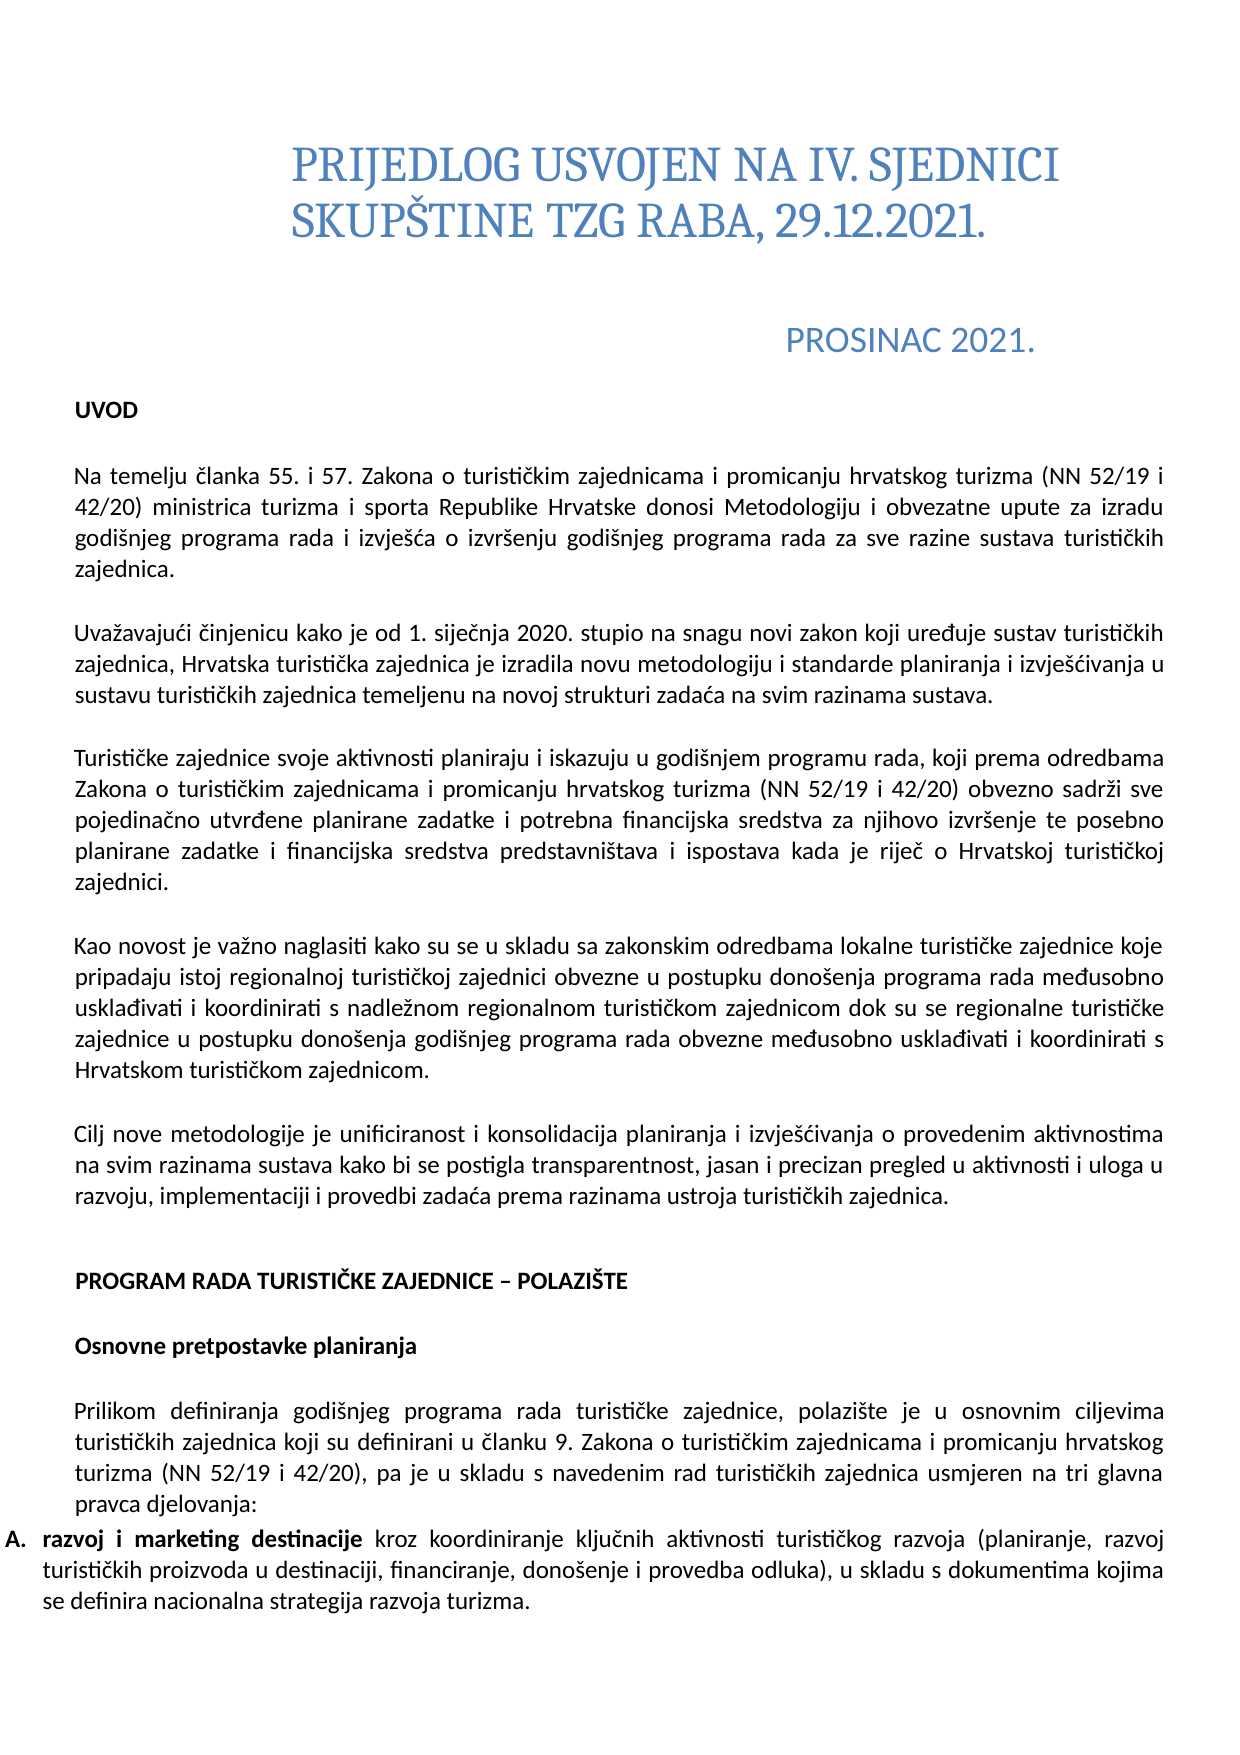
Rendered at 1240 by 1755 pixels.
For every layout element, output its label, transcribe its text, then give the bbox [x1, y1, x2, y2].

subtitle UVOD [74, 395, 1166, 425]
text Prilikom definiranja godišnjeg programa rada turističke zajednice, polazište je u osnovnim ciljevima turističkih zajednica koji su definirani u članku 9. Zakona o turističkim zajednicama i promicanju hrvatskog turizma (NN 52/19 i 42/20), pa je u skladu s navedenim rad turističkih zajednica usmjeren na tri glavna pravca djelovanja: [73, 1395, 1165, 1519]
text Uvažavajući činjenicu kako je od 1. siječnja 2020. stupio na snagu novi zakon koji uređuje sustav turističkih zajednica, Hrvatska turistička zajednica je izradila novu metodologiju i standarde planiranja i izvješćivanja u sustavu turističkih zajednica temeljenu na novoj strukturi zadaća na svim razinama sustava. [73, 617, 1165, 709]
text Na temelju članka 55. i 57. Zakona o turističkim zajednicama i promicanju hrvatskog turizma (NN 52/19 i 42/20) ministrica turizma i sporta Republike Hrvatske donosi Metodologiju i obvezatne upute za izradu godišnjeg programa rada i izvješća o izvršenju godišnjeg programa rada za sve razine sustava turističkih zajednica. [73, 460, 1165, 583]
text Cilj nove metodologije je unificiranost i konsolidacija planiranja i izvješćivanja o provedenim aktivnostima na svim razinama sustava kako bi se postigla transparentnost, jasan i precizan pregled u aktivnosti i uloga u razvoju, implementaciji i provedbi zadaća prema razinama ustroja turističkih zajednica. [73, 1118, 1165, 1211]
text PROGRAM RADA TURISTIČKE ZAJEDNICE – POLAZIŠTE [75, 1265, 1166, 1295]
text Turističke zajednice svoje aktivnosti planiraju i iskazuju u godišnjem programu rada, koji prema odredbama Zakona o turističkim zajednicama i promicanju hrvatskog turizma (NN 52/19 i 42/20) obvezno sadrži sve pojedinačno utvrđene planirane zadatke i potrebna financijska sredstva za njihovo izvršenje te posebno planirane zadatke i financijska sredstva predstavništava i ispostava kada je riječ o Hrvatskoj turističkoj zajednici. [73, 742, 1165, 897]
subtitle Osnovne pretpostavke planiranja [74, 1330, 1166, 1360]
list razvoj i marketing destinacije kroz koordiniranje ključnih aktivnosti turističkog razvoja (planiranje, razvoj turističkih proizvoda u destinaciji, financiranje, donošenje i provedba odluka), u skladu s dokumentima kojima se definira nacionalna strategija razvoja turizma. [5, 1523, 1165, 1615]
text Kao novost je važno naglasiti kako su se u skladu sa zakonskim odredbama lokalne turističke zajednice koje pripadaju istoj regionalnoj turističkoj zajednici obvezne u postupku donošenja programa rada međusobno usklađivati i koordinirati s nadležnom regionalnom turističkom zajednicom dok su se regionalne turističke zajednice u postupku donošenja godišnjeg programa rada obvezne međusobno usklađivati i koordinirati s Hrvatskom turističkom zajednicom. [73, 930, 1165, 1085]
text PRIJEDLOG USVOJEN NA IV. SJEDNICI SKUPŠTINE TZG RABA, 29.12.2021. [291, 136, 1166, 250]
text PROSINAC 2021. [42, 316, 1044, 362]
